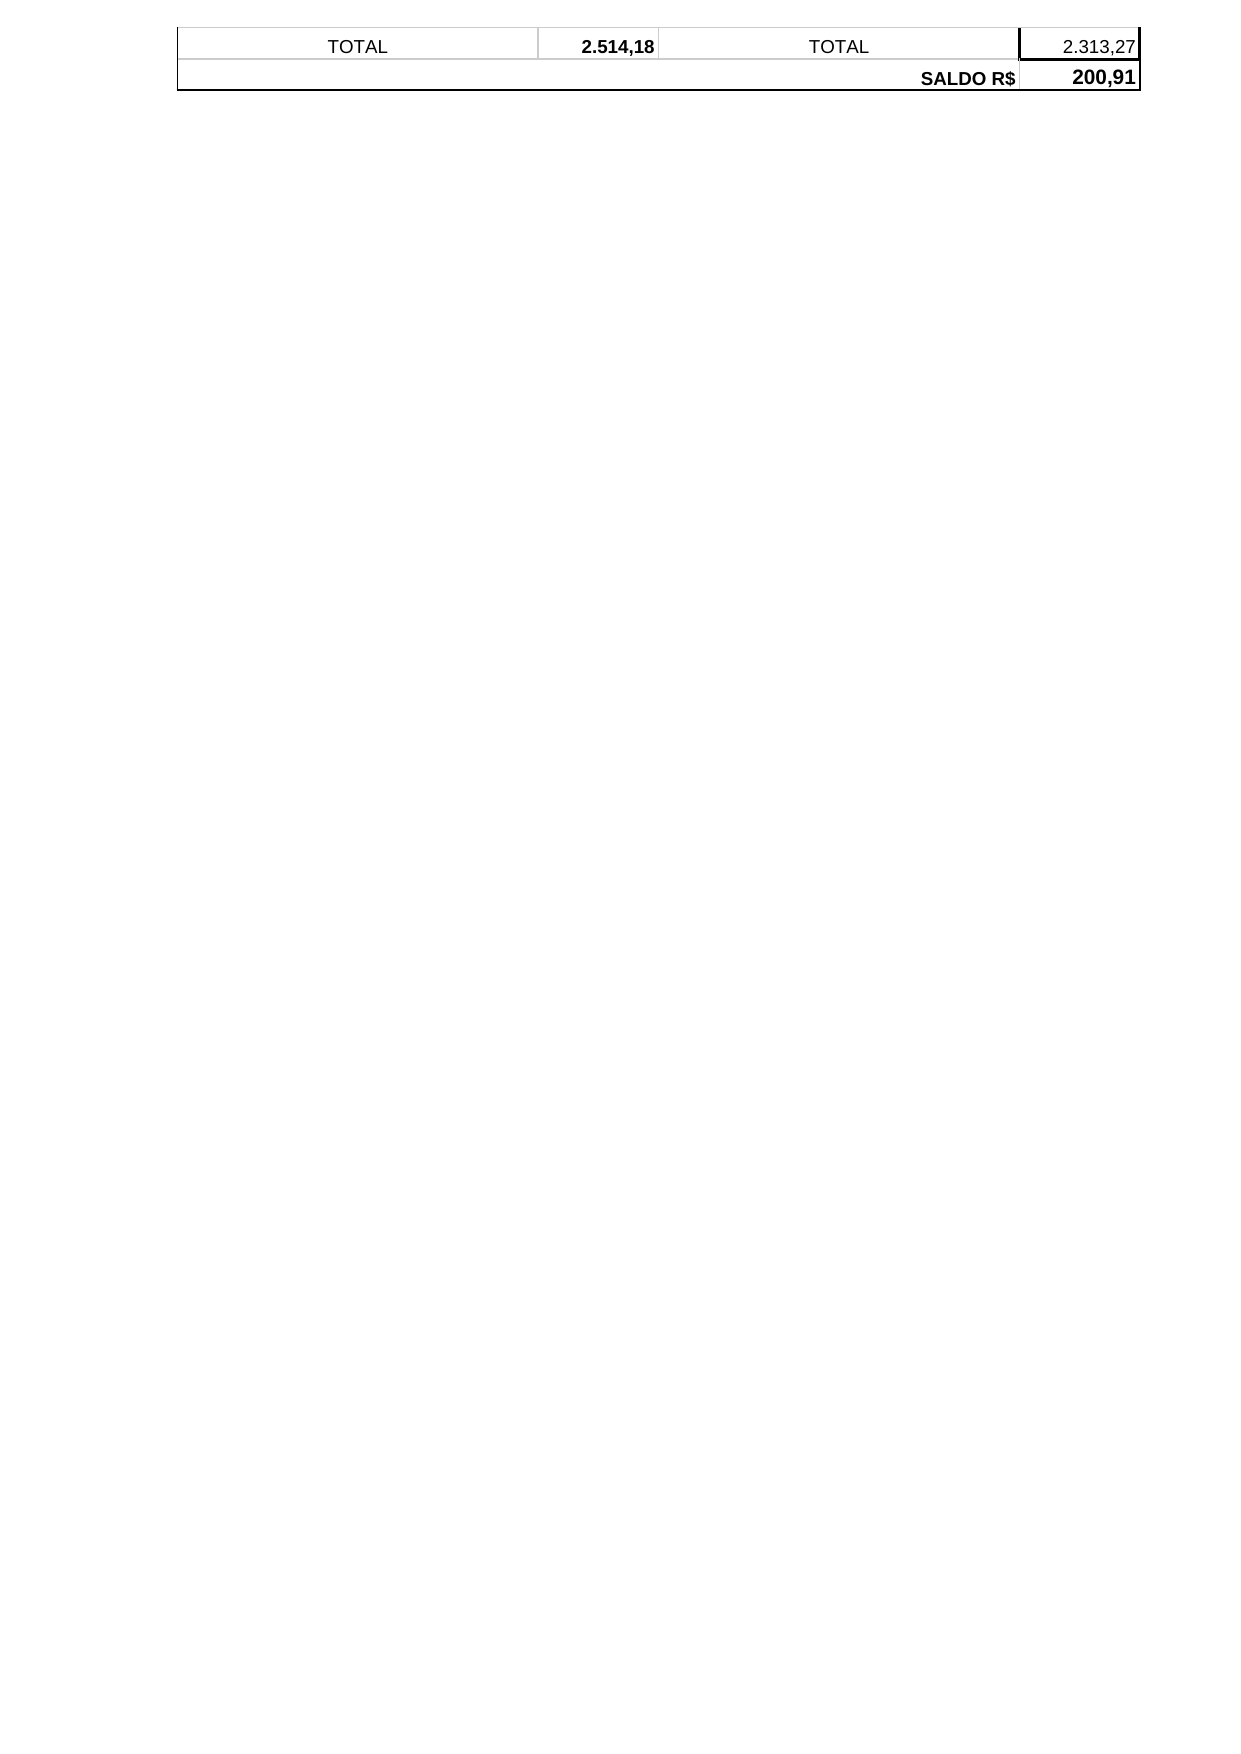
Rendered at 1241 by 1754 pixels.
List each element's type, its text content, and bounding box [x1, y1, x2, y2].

table_cell 2.313,27 [1021, 28, 1138, 58]
table_cell 200,91 [1020, 61, 1139, 89]
table_cell TOTAL [659, 28, 1018, 58]
table_cell 2.514,18 [539, 28, 658, 58]
table_cell TOTAL [178, 28, 537, 58]
table_cell SALDO R$ [178, 60, 1019, 89]
